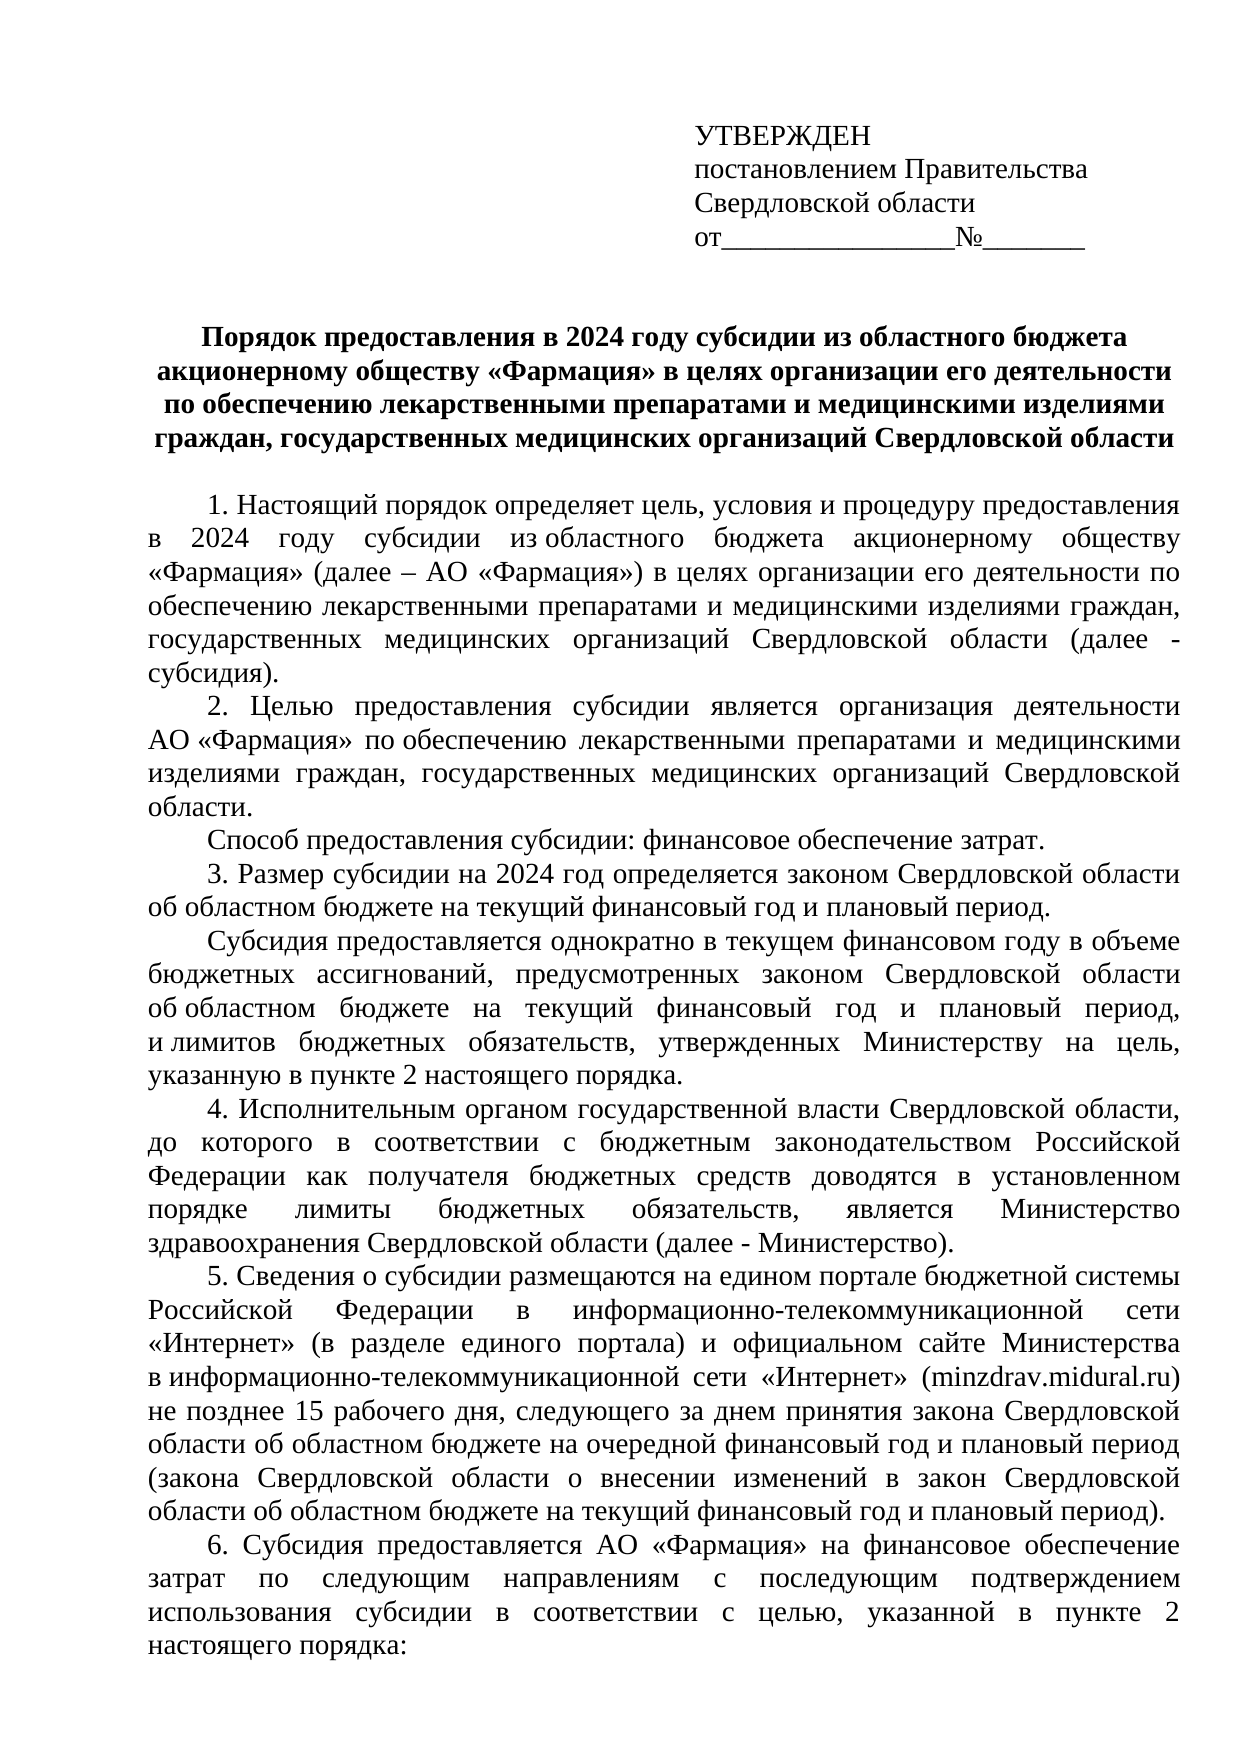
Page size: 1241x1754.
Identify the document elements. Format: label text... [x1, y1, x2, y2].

text 6. Субсидия предоставляется АО «Фармация» на финансовое обеспечение затрат по следующим направлениям с последующим подтверждением использования субсидии в соответствии с целью, указанной в пункте 2 настоящего порядка: [148, 1527, 1181, 1661]
text 2. Целью предоставления субсидии является организация деятельности АО «Фармация» по обеспечению лекарственными препаратами и медицинскими изделиями граждан, государственных медицинских организаций Свердловской области. [148, 688, 1181, 822]
text 3. Размер субсидии на 2024 год определяется законом Свердловской области об областном бюджете на текущий финансовый год и плановый период. [148, 856, 1181, 923]
text Способ предоставления субсидии: финансовое обеспечение затрат. [148, 822, 1181, 856]
text Порядок предоставления в 2024 году субсидии из областного бюджета акционерному обществу «Фармация» в целях организации его деятельности по обеспечению лекарственными препаратами и медицинскими изделиями граждан, государственных медицинских организаций Свердловской области [148, 319, 1181, 453]
text 5. Сведения о субсидии размещаются на едином портале бюджетной системы Российской Федерации в информационно-телекоммуникационной сети «Интернет» (в разделе единого портала) и официальном сайте Министерства в информационно-телекоммуникационной сети «Интернет» (minzdrav.midural.ru) не позднее 15 рабочего дня, следующего за днем принятия закона Свердловской области об областном бюджете на очередной финансовый год и плановый период (закона Свердловской области о внесении изменений в закон Свердловской области об областном бюджете на текущий финансовый год и плановый период). [148, 1258, 1181, 1527]
text Свердловской области [694, 185, 1181, 219]
text 1. Настоящий порядок определяет цель, условия и процедуру предоставления в 2024 году субсидии из областного бюджета акционерному обществу «Фармация» (далее – АО «Фармация») в целях организации его деятельности по обеспечению лекарственными препаратами и медицинскими изделиями граждан, государственных медицинских организаций Свердловской области (далее - субсидия). [148, 487, 1181, 688]
text 4. Исполнительным органом государственной власти Свердловской области, до которого в соответствии с бюджетным законодательством Российской Федерации как получателя бюджетных средств доводятся в установленном порядке лимиты бюджетных обязательств, является Министерство здравоохранения Свердловской области (далее - Министерство). [148, 1091, 1181, 1258]
text Субсидия предоставляется однократно в текущем финансовом году в объеме бюджетных ассигнований, предусмотренных законом Свердловской области об областном бюджете на текущий финансовый год и плановый период, и лимитов бюджетных обязательств, утвержденных Министерству на цель, указанную в пункте 2 настоящего порядка. [148, 923, 1181, 1091]
text постановлением Правительства [694, 152, 1181, 185]
text от________________№_______ [694, 219, 1181, 252]
text УТВЕРЖДЕН [694, 118, 1181, 152]
